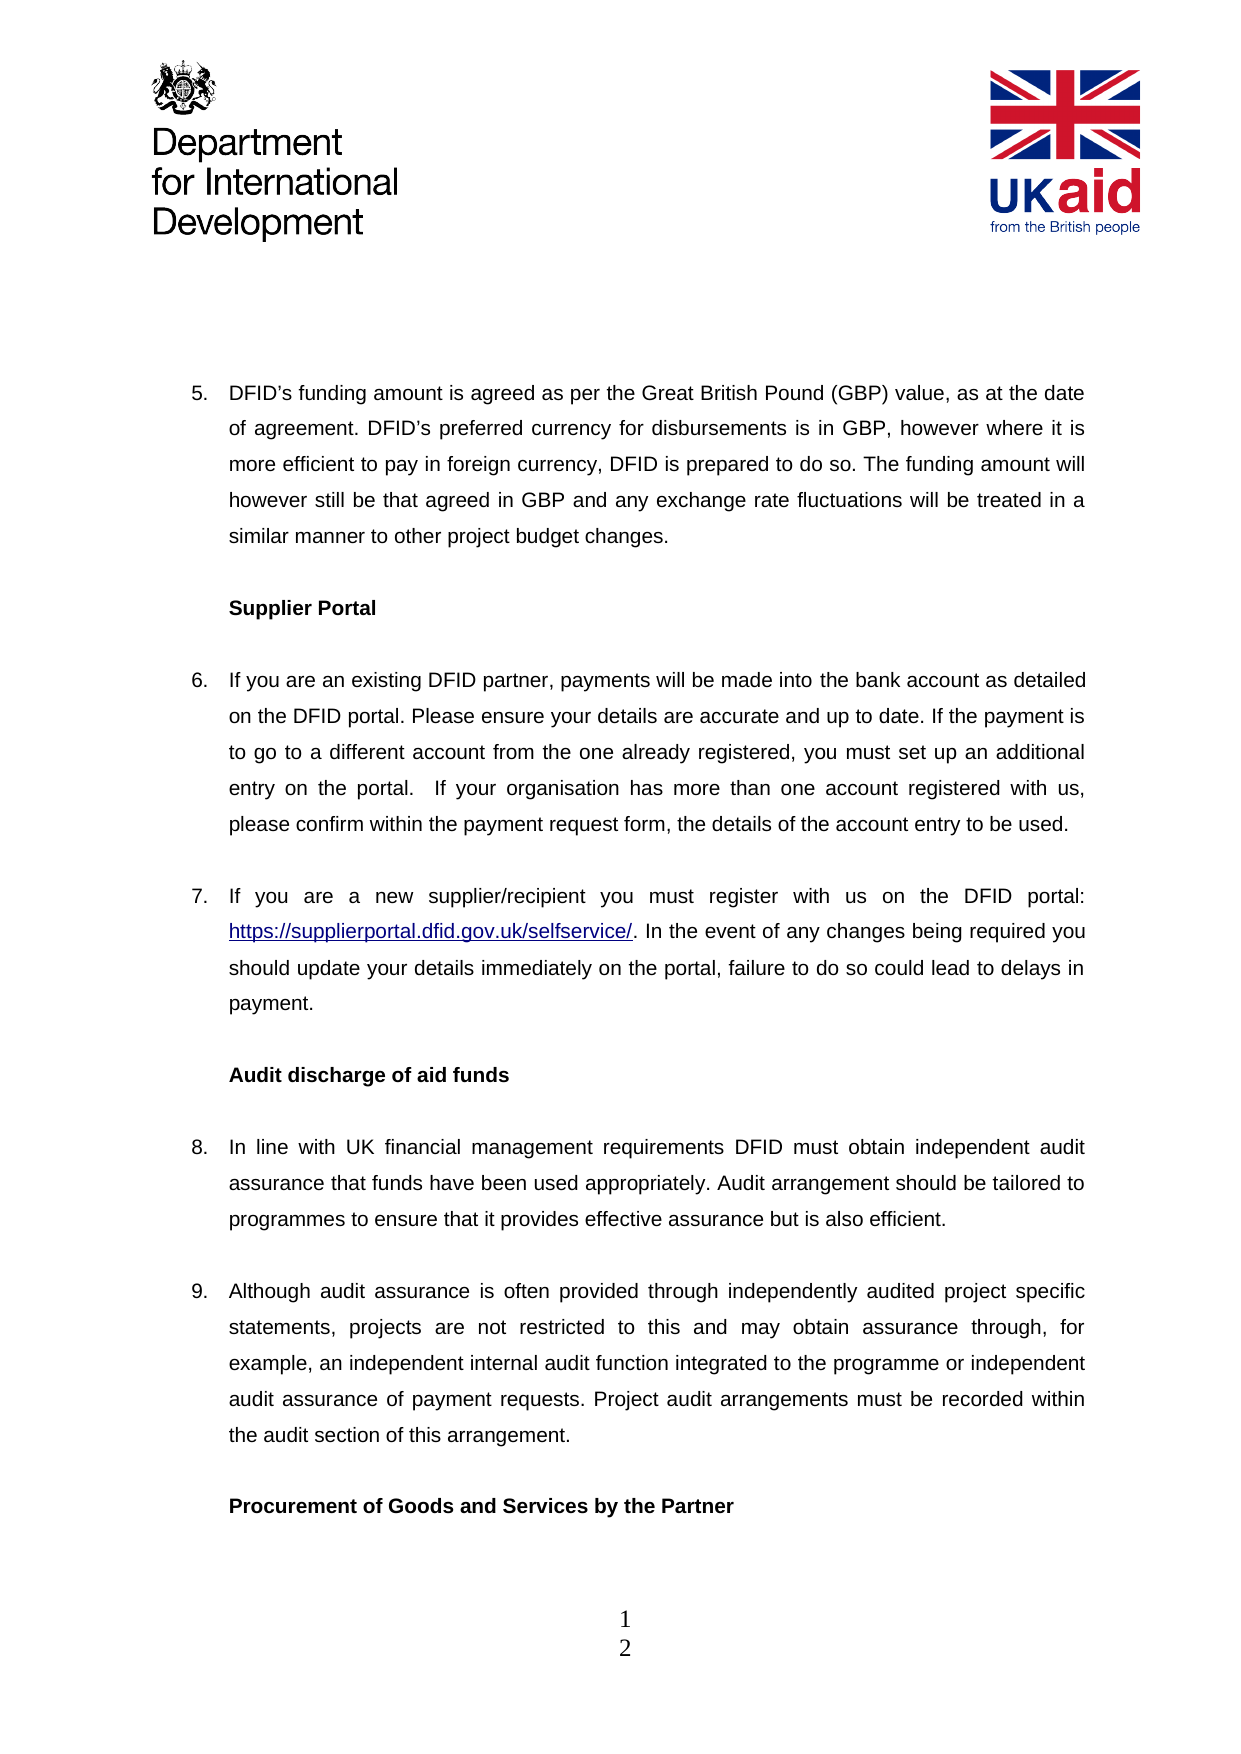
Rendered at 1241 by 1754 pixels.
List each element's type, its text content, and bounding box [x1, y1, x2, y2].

list In line with UK financial management requirements DFID must obtain independent audit assurance that funds have been used appropriately. Audit arrangement should be tailored to programmes to ensure that it provides effective assurance but is also efficient. [191, 1135, 1087, 1231]
text Audit discharge of aid funds [228, 1063, 1087, 1087]
list Although audit assurance is often provided through independently audited project specific statements, projects are not restricted to this and may obtain assurance through, for example, an independent internal audit function integrated to the programme or independent audit assurance of payment requests. Project audit arrangements must be recorded within the audit section of this arrangement. [191, 1279, 1087, 1446]
list If you are an existing DFID partner, payments will be made into the bank account as detailed on the DFID portal. Please ensure your details are accurate and up to date. If the payment is to go to a different account from the one already registered, you must set up an additional entry on the portal. If your organisation has more than one account registered with us, please confirm within the payment request form, the details of the account entry to be used. [191, 668, 1087, 836]
list If you are a new supplier/recipient you must register with us on the DFID portal: https://supplierportal.dfid.gov.uk/selfservice/. In the event of any changes being required you should update your details immediately on the portal, failure to do so could lead to delays in payment. [191, 883, 1087, 1015]
list DFID’s funding amount is agreed as per the Great British Pound (GBP) value, as at the date of agreement. DFID’s preferred currency for disbursements is in GBP, however where it is more efficient to pay in foreign currency, DFID is prepared to do so. The funding amount will however still be that agreed in GBP and any exchange rate fluctuations will be treated in a similar manner to other project budget changes. [191, 380, 1087, 548]
text Procurement of Goods and Services by the Partner [228, 1494, 1087, 1518]
text Supplier Portal [228, 596, 1087, 620]
